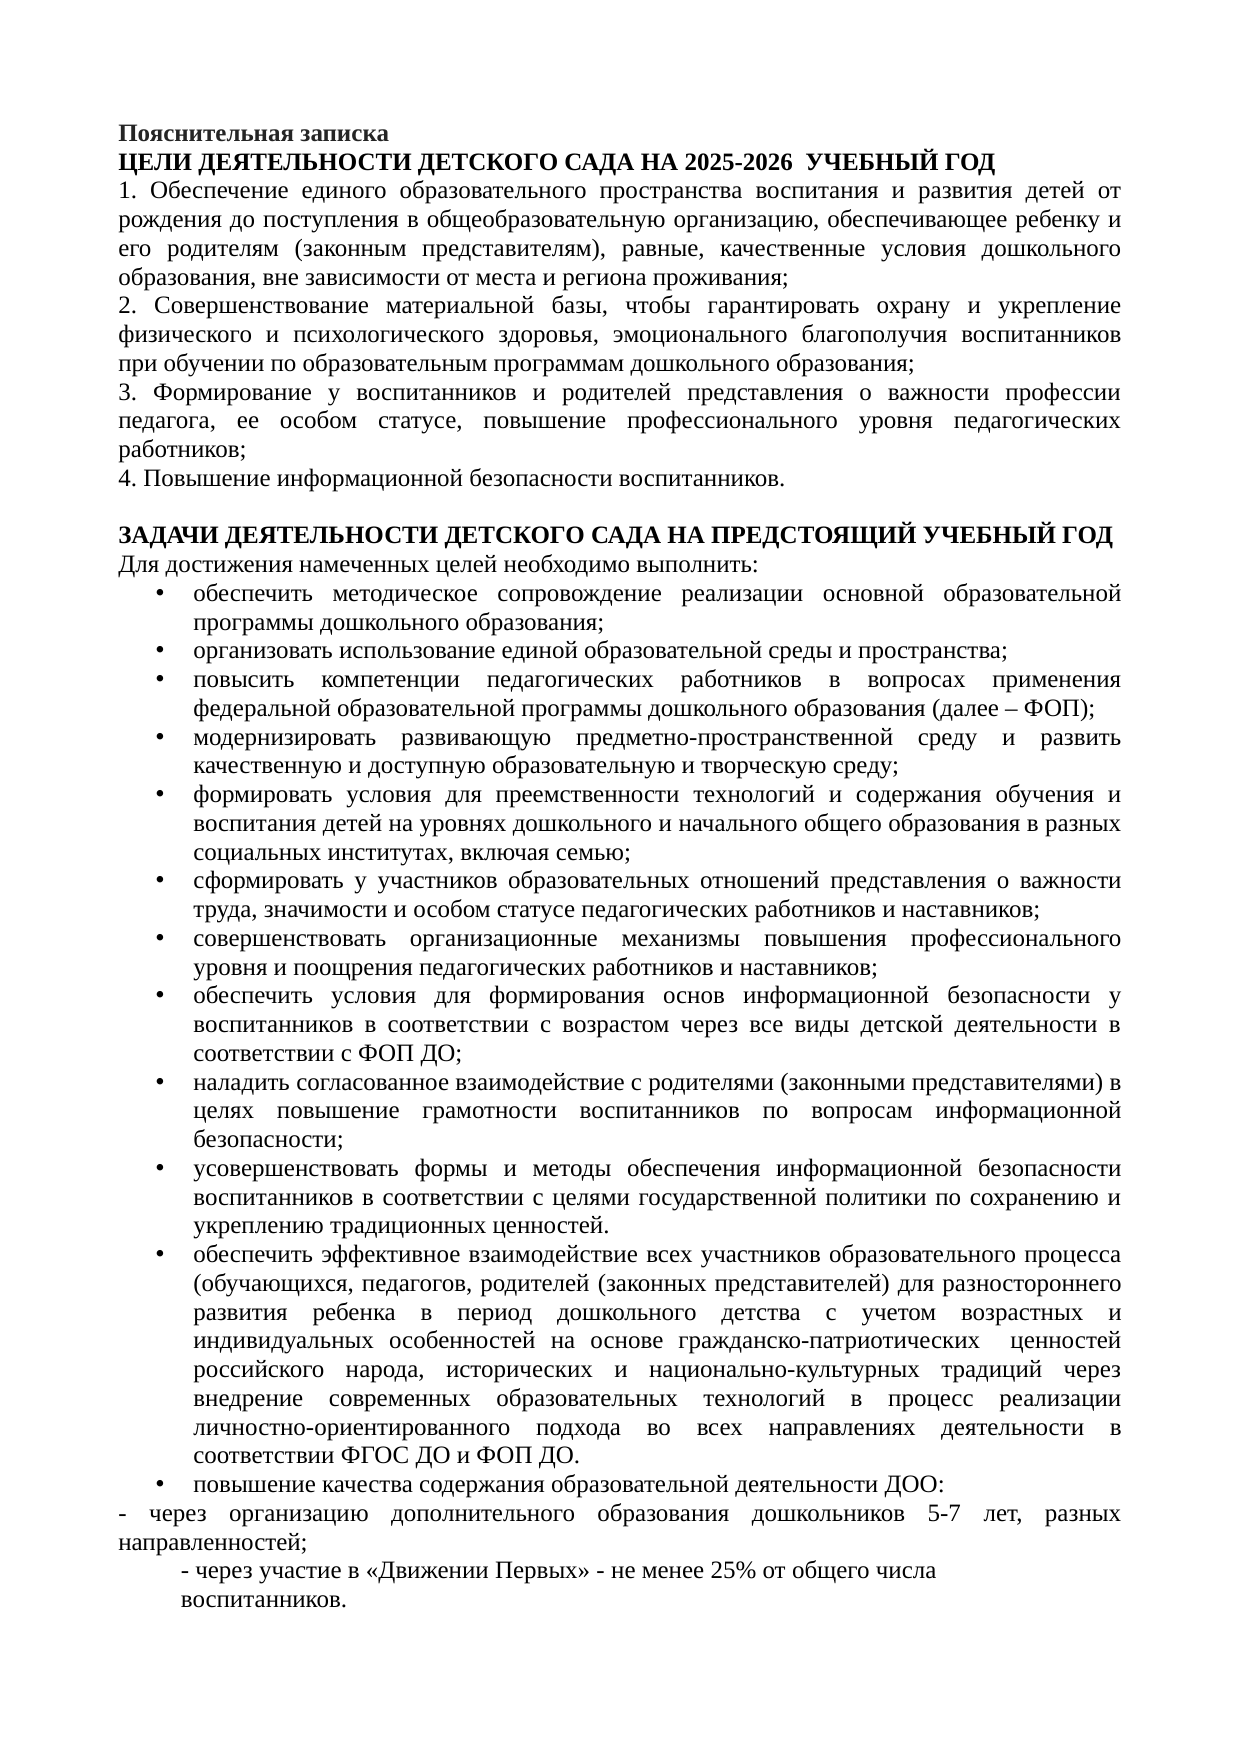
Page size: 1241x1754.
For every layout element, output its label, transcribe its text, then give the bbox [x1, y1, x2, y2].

list обеспечить методическое сопровождение реализации основной образовательной программы дошкольного образования; [156, 578, 1122, 636]
text - через участие в «Движении Первых» - не менее 25% от общего числа [118, 1556, 1122, 1584]
text ЗАДАЧИ ДЕЯТЕЛЬНОСТИ ДЕТСКОГО САДА НА ПРЕДСТОЯЩИЙ УЧЕБНЫЙ ГОД [118, 521, 1122, 549]
list повысить компетенции педагогических работников в вопросах применения федеральной образовательной программы дошкольного образования (далее – ФОП); [156, 664, 1122, 722]
list организовать использование единой образовательной среды и пространства; [156, 636, 1122, 664]
text 3. Формирование у воспитанников и родителей представления о важности профессии педагога, ее особом статусе, повышение профессионального уровня педагогических работников; [118, 377, 1122, 463]
list модернизировать развивающую предметно-пространственной среду и развить качественную и доступную образовательную и творческую среду; [156, 722, 1122, 779]
list сформировать у участников образовательных отношений представления о важности труда, значимости и особом статусе педагогических работников и наставников; [156, 866, 1122, 923]
text 2. Совершенствование материальной базы, чтобы гарантировать охрану и укрепление физического и психологического здоровья, эмоционального благополучия воспитанников при обучении по образовательным программам дошкольного образования; [118, 291, 1122, 377]
list усовершенствовать формы и методы обеспечения информационной безопасности воспитанников в соответствии с целями государственной политики по сохранению и укреплению традиционных ценностей. [156, 1153, 1122, 1239]
list обеспечить условия для формирования основ информационной безопасности у воспитанников в соответствии с возрастом через все виды детской деятельности в соответствии с ФОП ДО; [156, 981, 1122, 1067]
list обеспечить эффективное взаимодействие всех участников образовательного процесса (обучающихся, педагогов, родителей (законных представителей) для разностороннего развития ребенка в период дошкольного детства с учетом возрастных и индивидуальных особенностей на основе гражданско-патриотических ценностей российского народа, исторических и национально-культурных традиций через внедрение современных образовательных технологий в процесс реализации личностно-ориентированного подхода во всех направлениях деятельности в соответствии ФГОС ДО и ФОП ДО. [156, 1239, 1122, 1469]
list формировать условия для преемственности технологий и содержания обучения и воспитания детей на уровнях дошкольного и начального общего образования в разных социальных институтах, включая семью; [156, 779, 1122, 866]
text ЦЕЛИ ДЕЯТЕЛЬНОСТИ ДЕТСКОГО САДА НА 2025-2026 УЧЕБНЫЙ ГОД [118, 147, 1122, 176]
list повышение качества содержания образовательной деятельности ДОО: [156, 1469, 1122, 1498]
text Для достижения намеченных целей необходимо выполнить: [118, 549, 1122, 578]
text - через организацию дополнительного образования дошкольников 5-7 лет, разных направленностей; [118, 1498, 1122, 1556]
text 4. Повышение информационной безопасности воспитанников. [118, 463, 1122, 492]
text Пояснительная записка [118, 118, 1122, 147]
text 1. Обеспечение единого образовательного пространства воспитания и развития детей от рождения до поступления в общеобразовательную организацию, обеспечивающее ребенку и его родителям (законным представителям), равные, качественные условия дошкольного образования, вне зависимости от места и региона проживания; [118, 176, 1122, 291]
list совершенствовать организационные механизмы повышения профессионального уровня и поощрения педагогических работников и наставников; [156, 923, 1122, 981]
list наладить согласованное взаимодействие с родителями (законными представителями) в целях повышение грамотности воспитанников по вопросам информационной безопасности; [156, 1067, 1122, 1153]
text воспитанников. [118, 1584, 1122, 1613]
